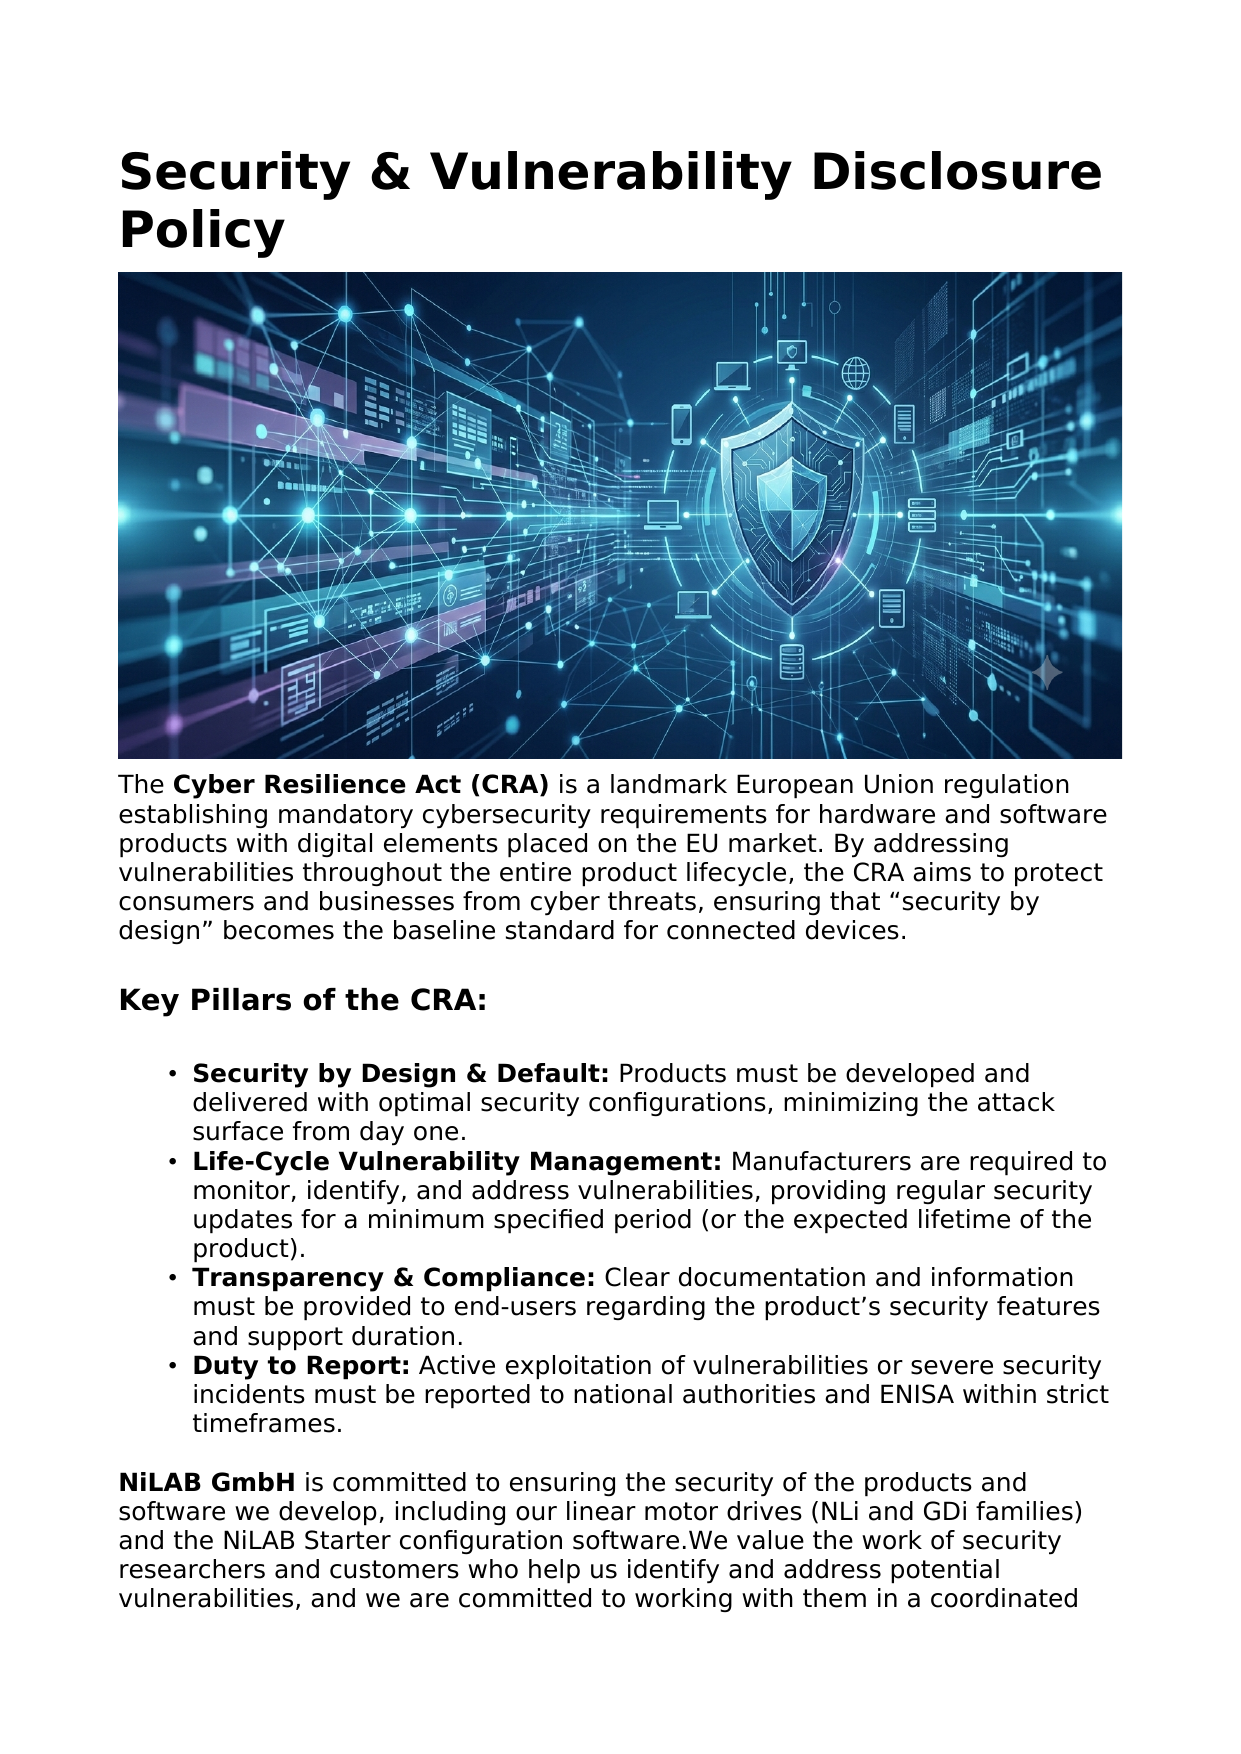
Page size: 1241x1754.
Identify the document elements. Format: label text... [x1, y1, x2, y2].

list Duty to Report: Active exploitation of vulnerabilities or severe security incidents must be reported to national authorities and ENISA within strict timeframes. [177, 1351, 1122, 1438]
list Transparency & Compliance: Clear documentation and information must be provided to end-users regarding the product’s security features and support duration. [177, 1263, 1122, 1351]
text The Cyber Resilience Act (CRA) is a landmark European Union regulation establishing mandatory cybersecurity requirements for hardware and software products with digital elements placed on the EU market. By addressing vulnerabilities throughout the entire product lifecycle, the CRA aims to protect consumers and businesses from cyber threats, ensuring that “security by design” becomes the baseline standard for connected devices. [118, 771, 1122, 946]
list Life-Cycle Vulnerability Management: Manufacturers are required to monitor, identify, and address vulnerabilities, providing regular security updates for a minimum specified period (or the expected lifetime of the product). [177, 1147, 1122, 1263]
list Security by Design & Default: Products must be developed and delivered with optimal security configurations, minimizing the attack surface from day one. [177, 1059, 1122, 1147]
subtitle Security & Vulnerability Disclosure Policy [118, 143, 1122, 259]
text NiLAB GmbH is committed to ensuring the security of the products and software we develop, including our linear motor drives (NLi and GDi families) and the NiLAB Starter configuration software.We value the work of security researchers and customers who help us identify and address potential vulnerabilities, and we are committed to working with them in a coordinated [118, 1468, 1122, 1614]
picture [118, 272, 1123, 759]
subtitle Key Pillars of the CRA: [118, 983, 1122, 1017]
